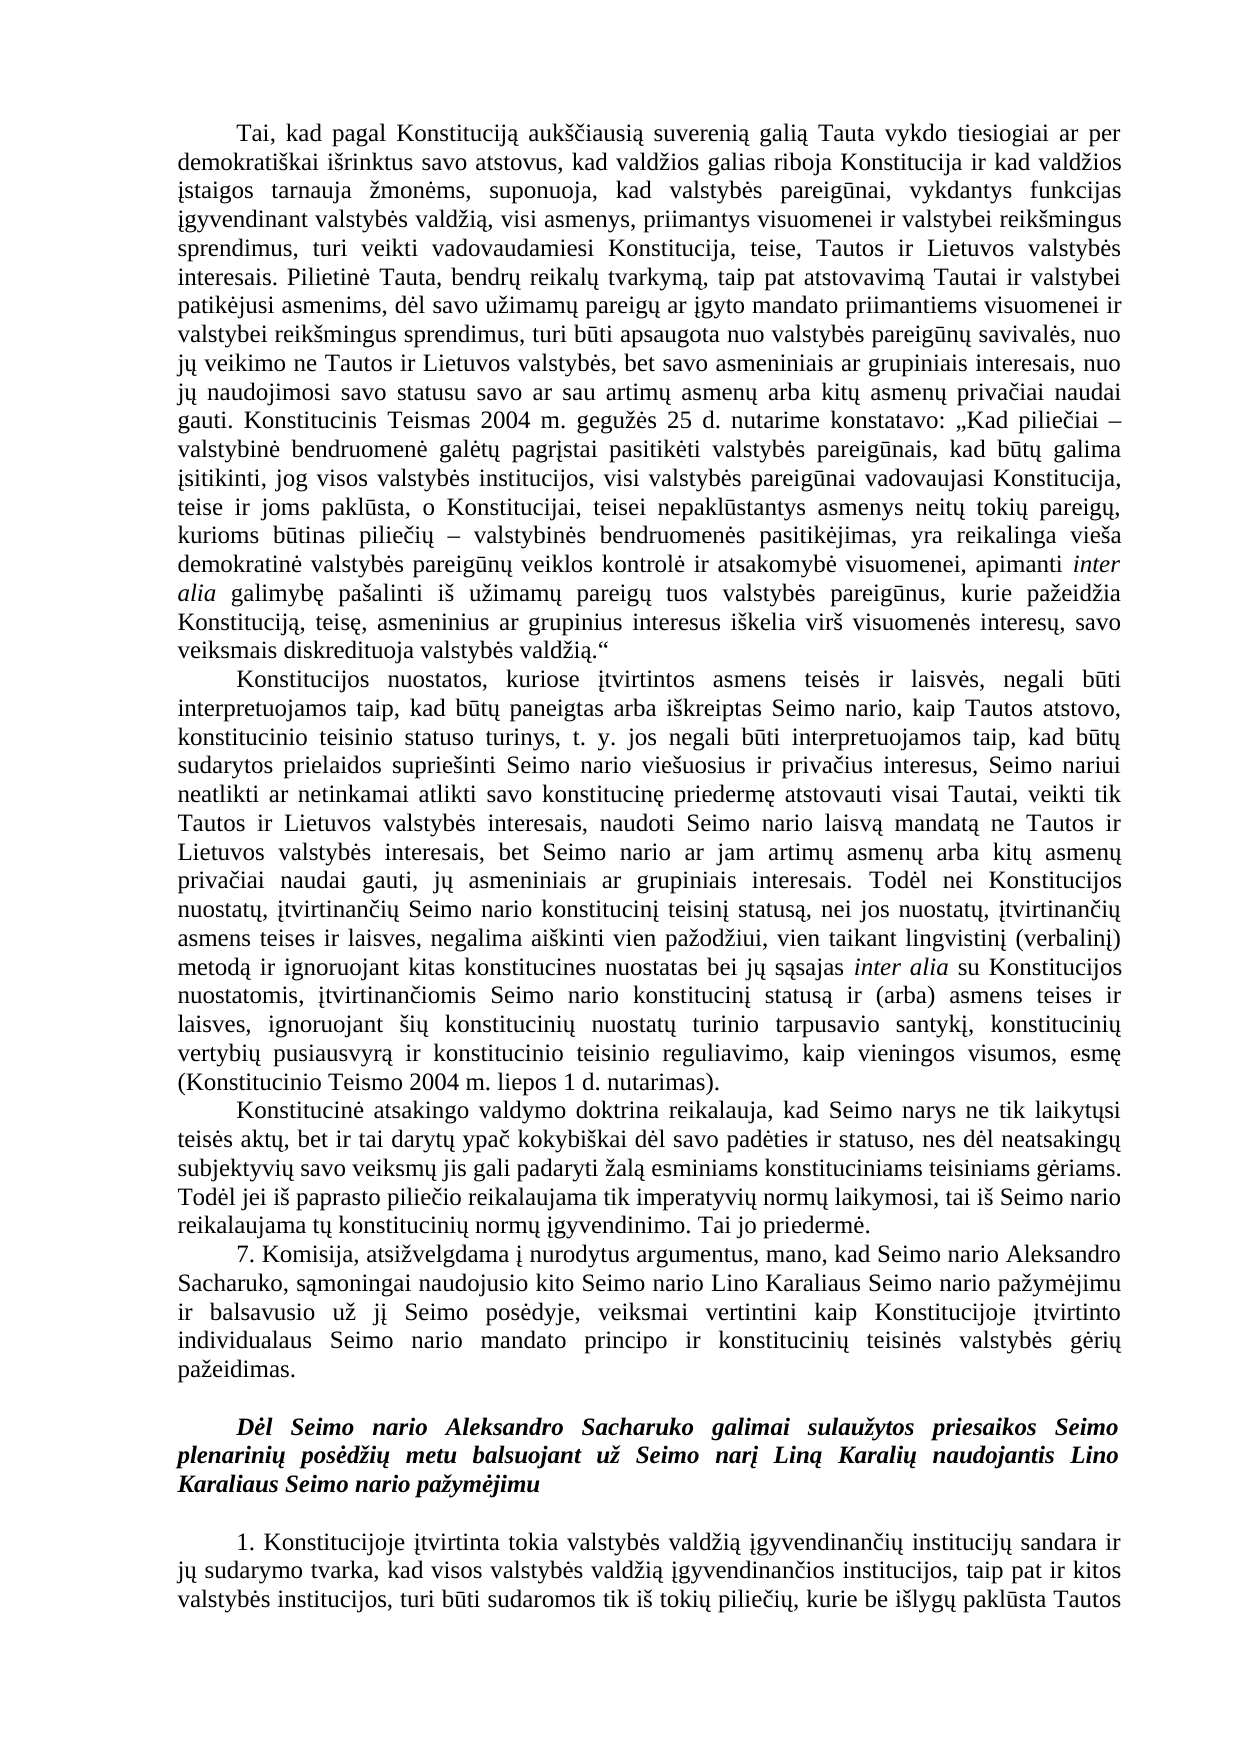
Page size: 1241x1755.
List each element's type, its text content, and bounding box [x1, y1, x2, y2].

text 7. Komisija, atsižvelgdama į nurodytus argumentus, mano, kad Seimo nario Aleksandro Sacharuko, sąmoningai naudojusio kito Seimo nario Lino Karaliaus Seimo nario pažymėjimu ir balsavusio už jį Seimo posėdyje, veiksmai vertintini kaip Konstitucijoje įtvirtinto individualaus Seimo nario mandato principo ir konstitucinių teisinės valstybės gėrių pažeidimas. [177, 1239, 1122, 1383]
text 1. Konstitucijoje įtvirtinta tokia valstybės valdžią įgyvendinančių institucijų sandara ir jų sudarymo tvarka, kad visos valstybės valdžią įgyvendinančios institucijos, taip pat ir kitos valstybės institucijos, turi būti sudaromos tik iš tokių piliečių, kurie be išlygų paklūsta Tautos [177, 1527, 1122, 1613]
text Konstitucinė atsakingo valdymo doktrina reikalauja, kad Seimo narys ne tik laikytųsi teisės aktų, bet ir tai darytų ypač kokybiškai dėl savo padėties ir statuso, nes dėl neatsakingų subjektyvių savo veiksmų jis gali padaryti žalą esminiams konstituciniams teisiniams gėriams. Todėl jei iš paprasto piliečio reikalaujama tik imperatyvių normų laikymosi, tai iš Seimo nario reikalaujama tų konstitucinių normų įgyvendinimo. Tai jo priedermė. [177, 1096, 1122, 1239]
text Konstitucijos nuostatos, kuriose įtvirtintos asmens teisės ir laisvės, negali būti interpretuojamos taip, kad būtų paneigtas arba iškreiptas Seimo nario, kaip Tautos atstovo, konstitucinio teisinio statuso turinys, t. y. jos negali būti interpretuojamos taip, kad būtų sudarytos prielaidos supriešinti Seimo nario viešuosius ir privačius interesus, Seimo nariui neatlikti ar netinkamai atlikti savo konstitucinę priedermę atstovauti visai Tautai, veikti tik Tautos ir Lietuvos valstybės interesais, naudoti Seimo nario laisvą mandatą ne Tautos ir Lietuvos valstybės interesais, bet Seimo nario ar jam artimų asmenų arba kitų asmenų privačiai naudai gauti, jų asmeniniais ar grupiniais interesais. Todėl nei Konstitucijos nuostatų, įtvirtinančių Seimo nario konstitucinį teisinį statusą, nei jos nuostatų, įtvirtinančių asmens teises ir laisves, negalima aiškinti vien pažodžiui, vien taikant lingvistinį (verbalinį) metodą ir ignoruojant kitas konstitucines nuostatas bei jų sąsajas inter alia su Konstitucijos nuostatomis, įtvirtinančiomis Seimo nario konstitucinį statusą ir (arba) asmens teises ir laisves, ignoruojant šių konstitucinių nuostatų turinio tarpusavio santykį, konstitucinių vertybių pusiausvyrą ir konstitucinio teisinio reguliavimo, kaip vieningos visumos, esmę (Konstitucinio Teismo 2004 m. liepos 1 d. nutarimas). [177, 664, 1122, 1096]
text Tai, kad pagal Konstituciją aukščiausią suverenią galią Tauta vykdo tiesiogiai ar per demokratiškai išrinktus savo atstovus, kad valdžios galias riboja Konstitucija ir kad valdžios įstaigos tarnauja žmonėms, suponuoja, kad valstybės pareigūnai, vykdantys funkcijas įgyvendinant valstybės valdžią, visi asmenys, priimantys visuomenei ir valstybei reikšmingus sprendimus, turi veikti vadovaudamiesi Konstitucija, teise, Tautos ir Lietuvos valstybės interesais. Pilietinė Tauta, bendrų reikalų tvarkymą, taip pat atstovavimą Tautai ir valstybei patikėjusi asmenims, dėl savo užimamų pareigų ar įgyto mandato priimantiems visuomenei ir valstybei reikšmingus sprendimus, turi būti apsaugota nuo valstybės pareigūnų savivalės, nuo jų veikimo ne Tautos ir Lietuvos valstybės, bet savo asmeniniais ar grupiniais interesais, nuo jų naudojimosi savo statusu savo ar sau artimų asmenų arba kitų asmenų privačiai naudai gauti. Konstitucinis Teismas 2004 m. gegužės 25 d. nutarime konstatavo: „Kad piliečiai – valstybinė bendruomenė galėtų pagrįstai pasitikėti valstybės pareigūnais, kad būtų galima įsitikinti, jog visos valstybės institucijos, visi valstybės pareigūnai vadovaujasi Konstitucija, teise ir joms paklūsta, o Konstitucijai, teisei nepaklūstantys asmenys neitų tokių pareigų, kurioms būtinas piliečių – valstybinės bendruomenės pasitikėjimas, yra reikalinga vieša demokratinė valstybės pareigūnų veiklos kontrolė ir atsakomybė visuomenei, apimanti inter alia galimybę pašalinti iš užimamų pareigų tuos valstybės pareigūnus, kurie pažeidžia Konstituciją, teisę, asmeninius ar grupinius interesus iškelia virš visuomenės interesų, savo veiksmais diskredituoja valstybės valdžią.“ [177, 118, 1122, 664]
text Dėl Seimo nario Aleksandro Sacharuko galimai sulaužytos priesaikos Seimo plenarinių posėdžių metu balsuojant už Seimo narį Liną Karalių naudojantis Lino Karaliaus Seimo nario pažymėjimu [177, 1412, 1122, 1498]
